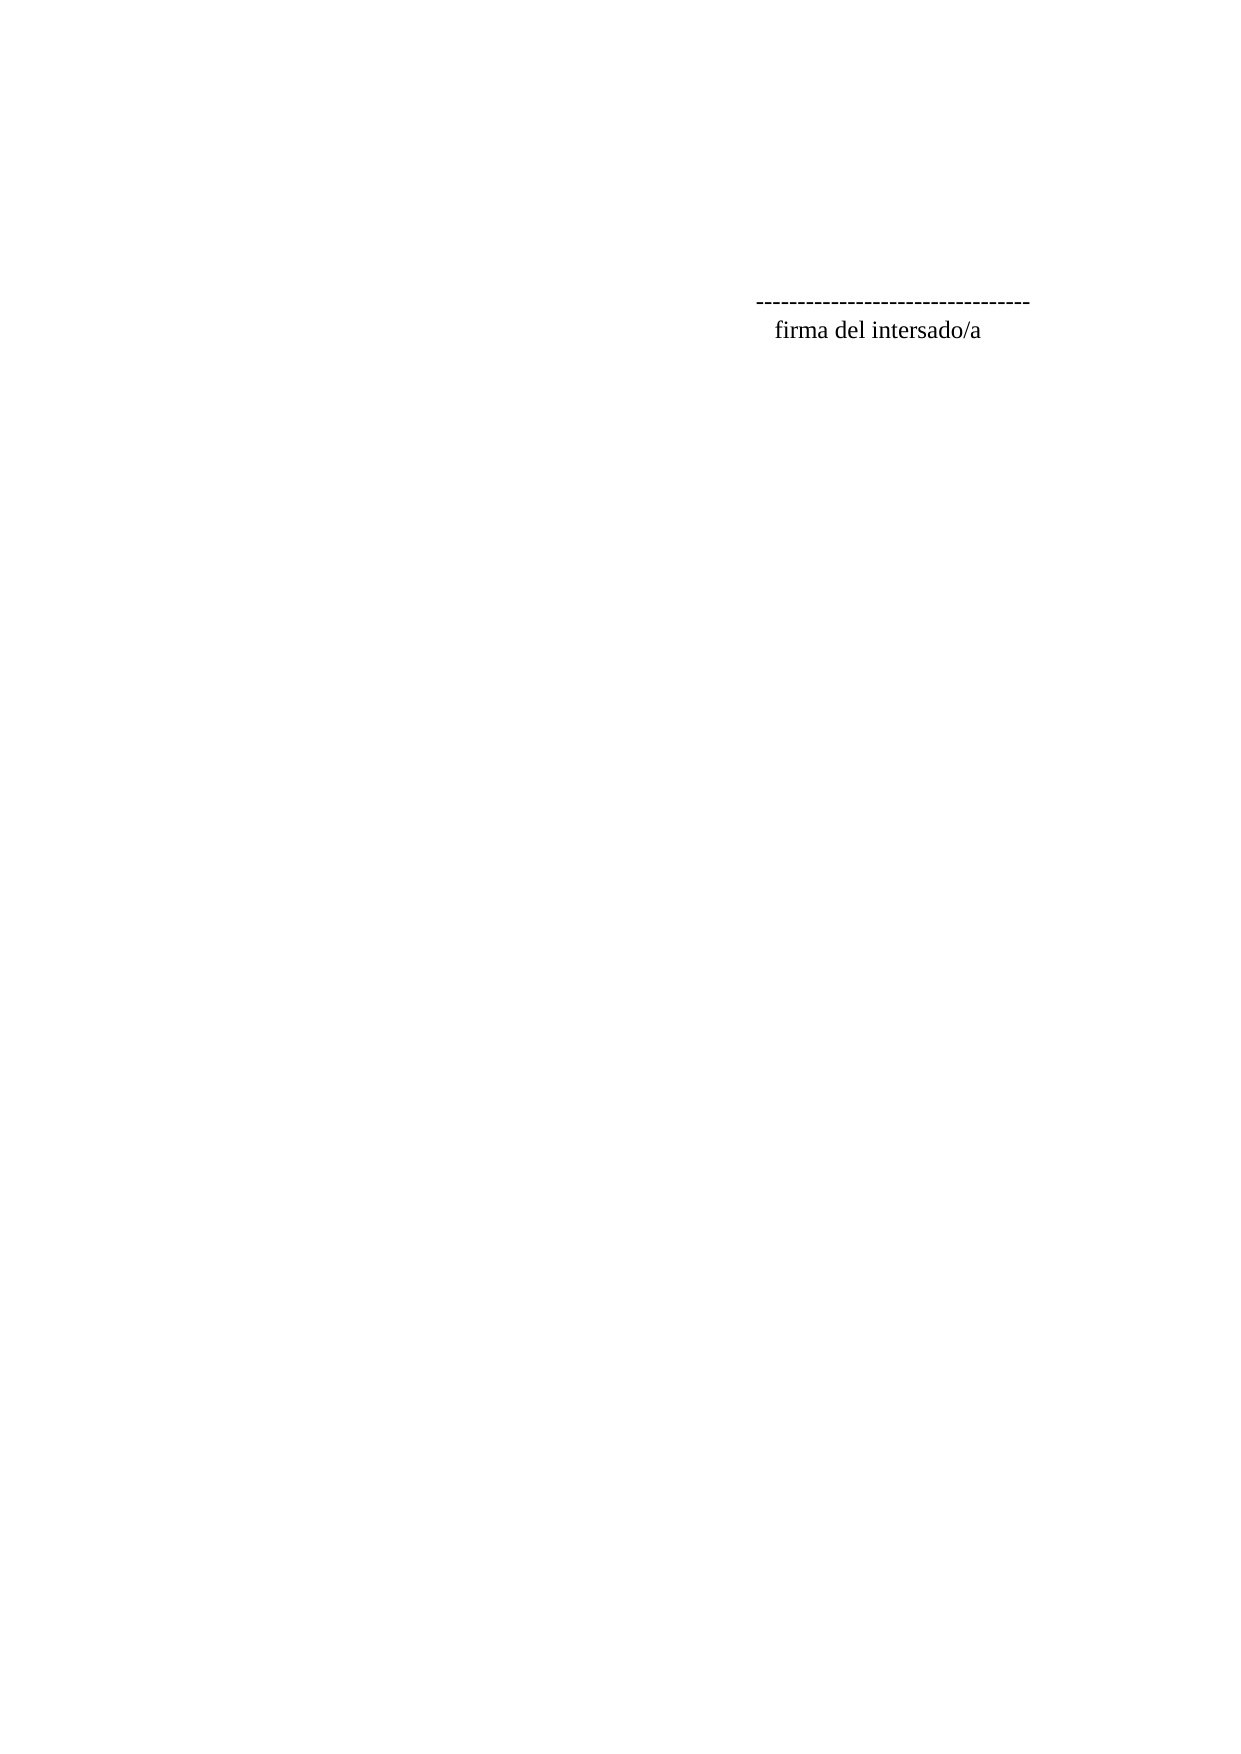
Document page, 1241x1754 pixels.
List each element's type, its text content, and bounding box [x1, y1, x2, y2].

text firma del intersado/a [118, 315, 1122, 344]
text --------------------------------- [118, 286, 1122, 315]
